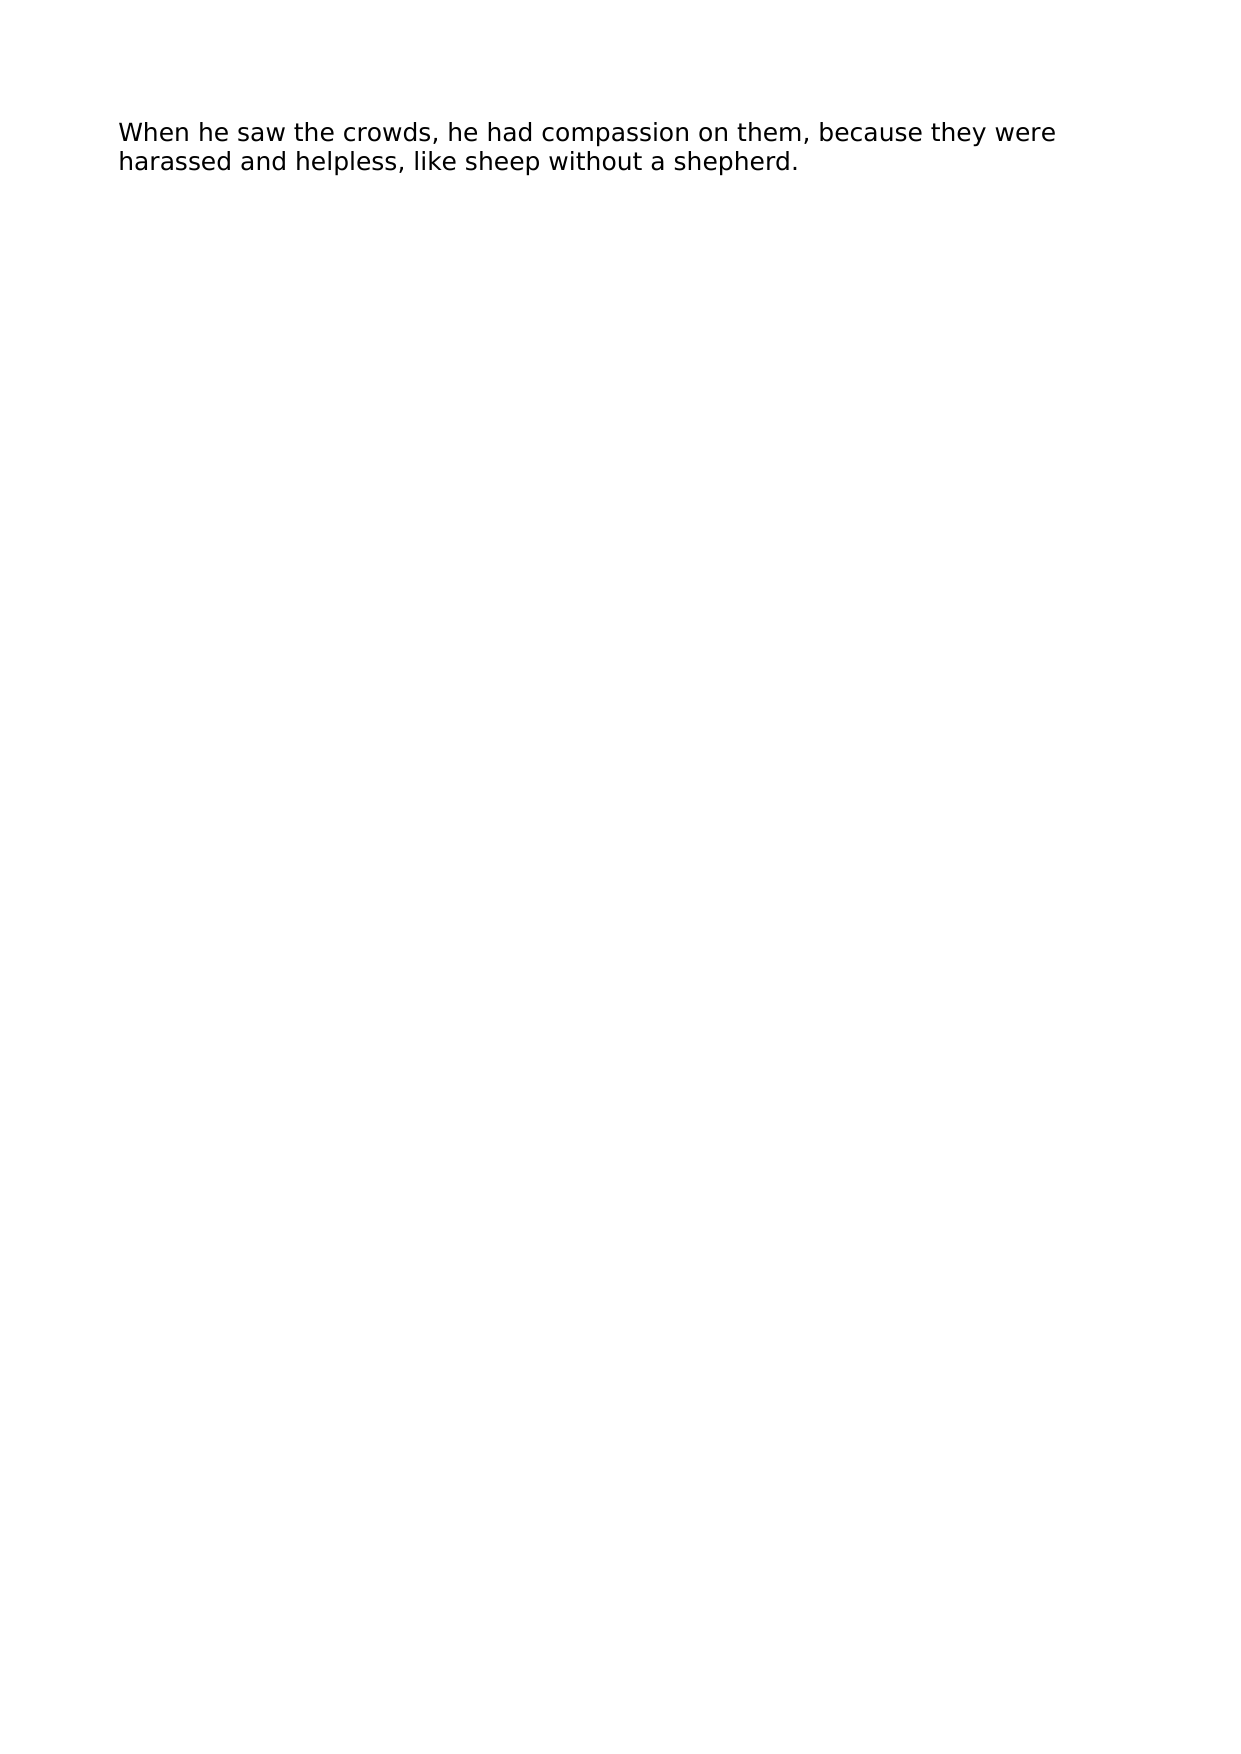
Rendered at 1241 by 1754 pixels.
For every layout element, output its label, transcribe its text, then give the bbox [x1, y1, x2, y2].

text When he saw the crowds, he had compassion on them, because they were harassed and helpless, like sheep without a shepherd. [118, 118, 1122, 176]
